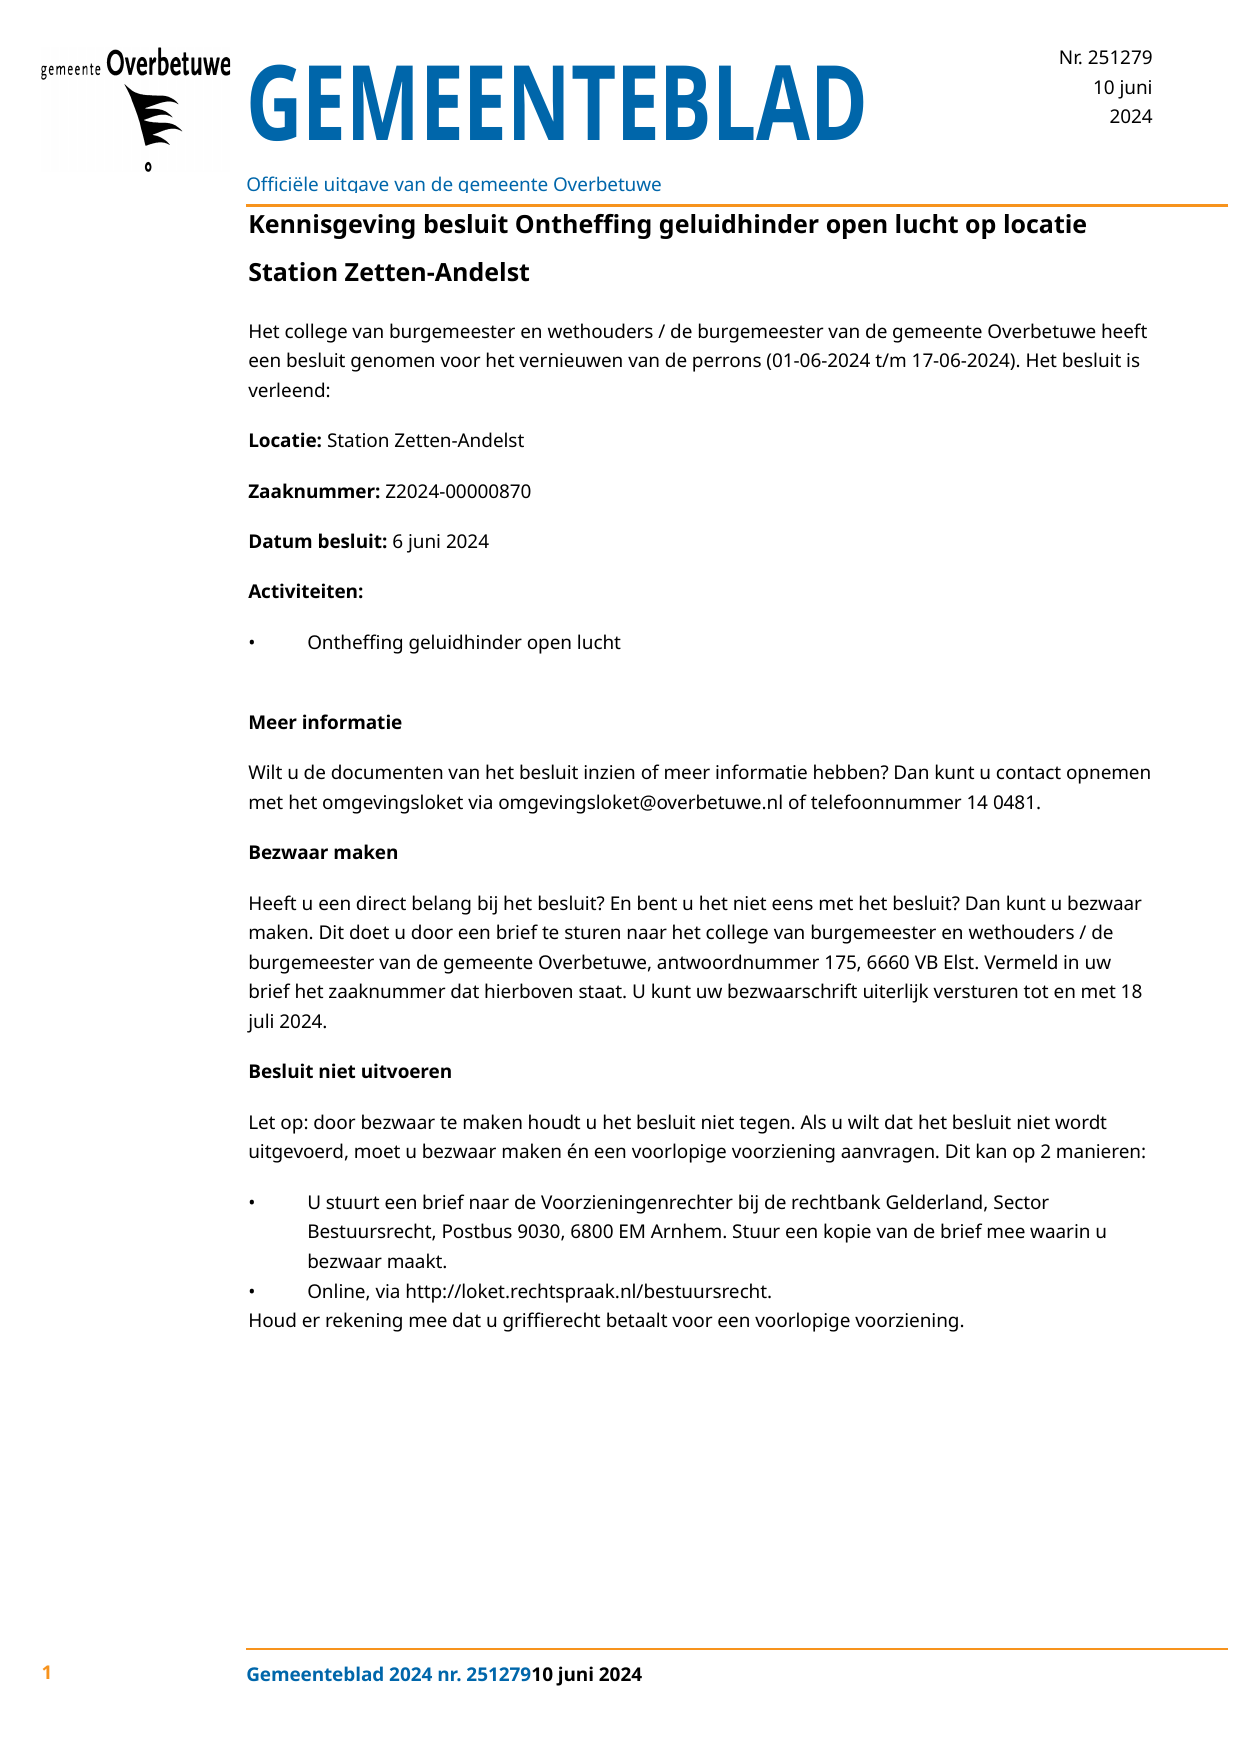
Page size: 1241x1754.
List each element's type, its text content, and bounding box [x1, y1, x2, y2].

list Ontheffing geluidhinder open lucht [248, 629, 1152, 655]
picture [41, 47, 231, 172]
text Houd er rekening mee dat u griffierecht betaalt voor een voorlopige voorziening. [248, 1307, 1152, 1333]
text Activiteiten: [248, 579, 1152, 604]
text Heeft u een direct belang bij het besluit? En bent u het niet eens met het besluit? Dan kunt u bezwaar maken. Dit doet u door een brief te sturen naar het college van burgemeester en wethouders / de burgemeester van de gemeente Overbetuwe, antwoordnummer 175, 6660 VB Elst. Vermeld in uw brief het zaaknummer dat hierboven staat. U kunt uw bezwaarschrift uiterlijk versturen tot en met 18 juli 2024. [248, 890, 1152, 1034]
text Het college van burgemeester en wethouders / de burgemeester van de gemeente Overbetuwe heeft een besluit genomen voor het vernieuwen van de perrons (01-06-2024 t/m 17-06-2024). Het besluit is verleend: [248, 318, 1152, 403]
text Bezwaar maken [248, 839, 1152, 865]
list Online, via http://loket.rechtspraak.nl/bestuursrecht. [248, 1278, 1152, 1304]
text Meer informatie [248, 709, 1152, 735]
text Besluit niet uitvoeren [248, 1059, 1152, 1084]
text Let op: door bezwaar te maken houdt u het besluit niet tegen. Als u wilt dat het besluit niet wordt uitgevoerd, moet u bezwaar maken én een voorlopige voorziening aanvragen. Dit kan op 2 manieren: [248, 1109, 1152, 1164]
text Datum besluit: 6 juni 2024 [248, 528, 1152, 554]
text Locatie: Station Zetten-Andelst [248, 427, 1152, 453]
list U stuurt een brief naar de Voorzieningenrechter bij de rechtbank Gelderland, Sector Bestuursrecht, Postbus 9030, 6800 EM Arnhem. Stuur een kopie van de brief mee waarin u bezwaar maakt. [248, 1189, 1152, 1274]
text Wilt u de documenten van het besluit inzien of meer informatie hebben? Dan kunt u contact opnemen met het omgevingsloket via omgevingsloket@overbetuwe.nl of telefoonnummer 14 0481. [248, 759, 1152, 815]
text Zaaknummer: Z2024-00000870 [248, 478, 1152, 504]
text Kennisgeving besluit Ontheffing geluidhinder open lucht op locatie Station Zetten-Andelst [248, 207, 1152, 288]
